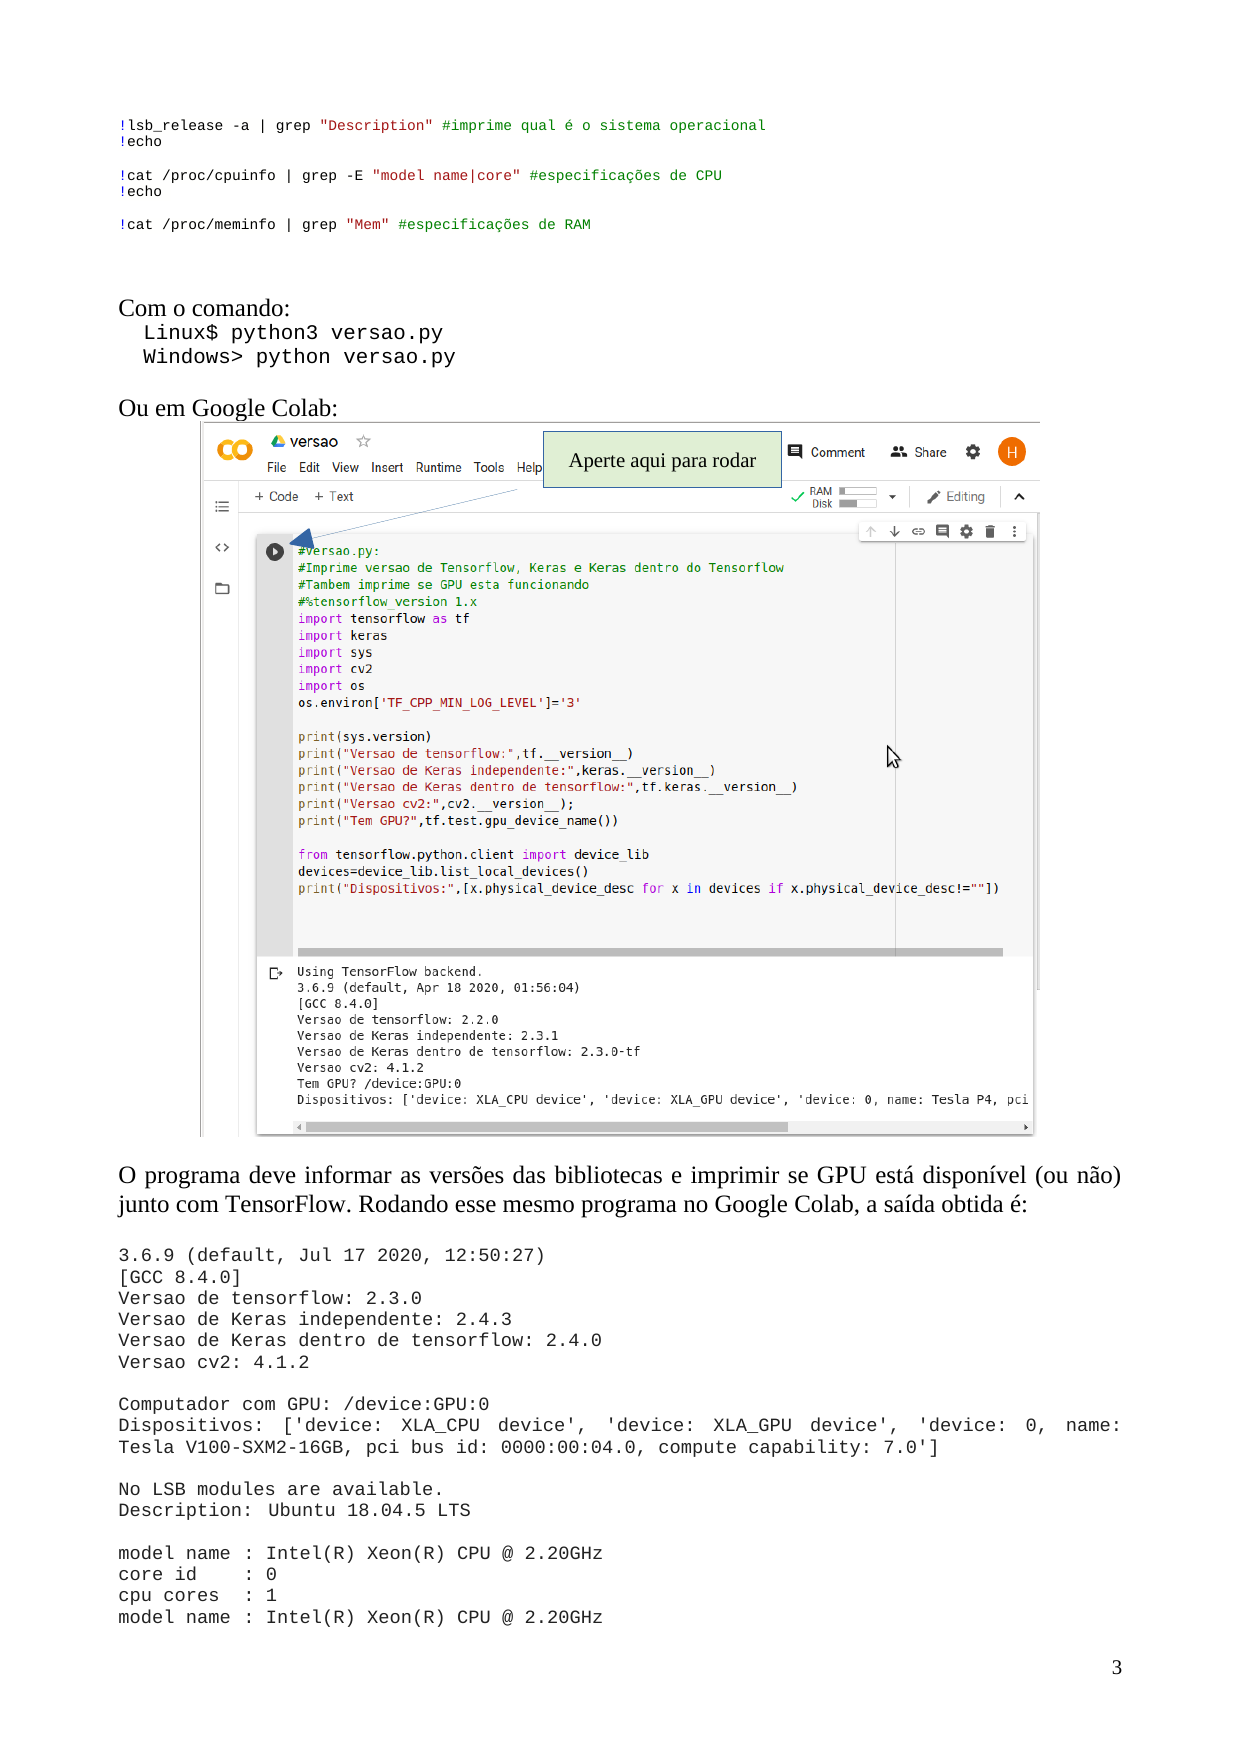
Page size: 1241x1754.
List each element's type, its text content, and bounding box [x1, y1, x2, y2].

text core id : 0 [118, 1565, 1122, 1586]
text !echo [118, 135, 1122, 151]
text Dispositivos: ['device: XLA_CPU device', 'device: XLA_GPU device', 'device: 0, name: Tesla V100-SXM2-16GB, pci bus id: 0000:00:04.0, compute capability: 7.0'] [118, 1416, 1122, 1459]
text Versao de tensorflow: 2.3.0 [118, 1289, 1122, 1310]
text Versao de Keras dentro de tensorflow: 2.4.0 [118, 1331, 1122, 1352]
text model name : Intel(R) Xeon(R) CPU @ 2.20GHz [118, 1607, 1122, 1629]
text Windows> python versao.py [118, 346, 1122, 369]
picture [200, 421, 1040, 1137]
text Versao cv2: 4.1.2 [118, 1352, 1122, 1374]
text Com o comando: [118, 293, 1122, 322]
text O programa deve informar as versões das bibliotecas e imprimir se GPU está disponível (ou não) junto com TensorFlow. Rodando esse mesmo programa no Google Colab, a saída obtida é: [118, 1160, 1122, 1217]
text cpu cores : 1 [118, 1586, 1122, 1607]
text Description: Ubuntu 18.04.5 LTS [118, 1501, 1122, 1522]
text Ou em Google Colab: [118, 393, 1122, 422]
text !lsb_release -a | grep "Description" #imprime qual é o sistema operacional [118, 118, 1122, 135]
text [GCC 8.4.0] [118, 1267, 1122, 1289]
text Linux$ python3 versao.py [118, 322, 1122, 346]
text Versao de Keras independente: 2.4.3 [118, 1310, 1122, 1331]
text !echo [118, 184, 1122, 201]
text !cat /proc/meminfo | grep "Mem" #especificações de RAM [118, 217, 1122, 234]
text No LSB modules are available. [118, 1480, 1122, 1501]
text 3.6.9 (default, Jul 17 2020, 12:50:27) [118, 1246, 1122, 1267]
text model name : Intel(R) Xeon(R) CPU @ 2.20GHz [118, 1544, 1122, 1565]
text Computador com GPU: /device:GPU:0 [118, 1395, 1122, 1416]
text !cat /proc/cpuinfo | grep -E "model name|core" #especificações de CPU [118, 168, 1122, 184]
